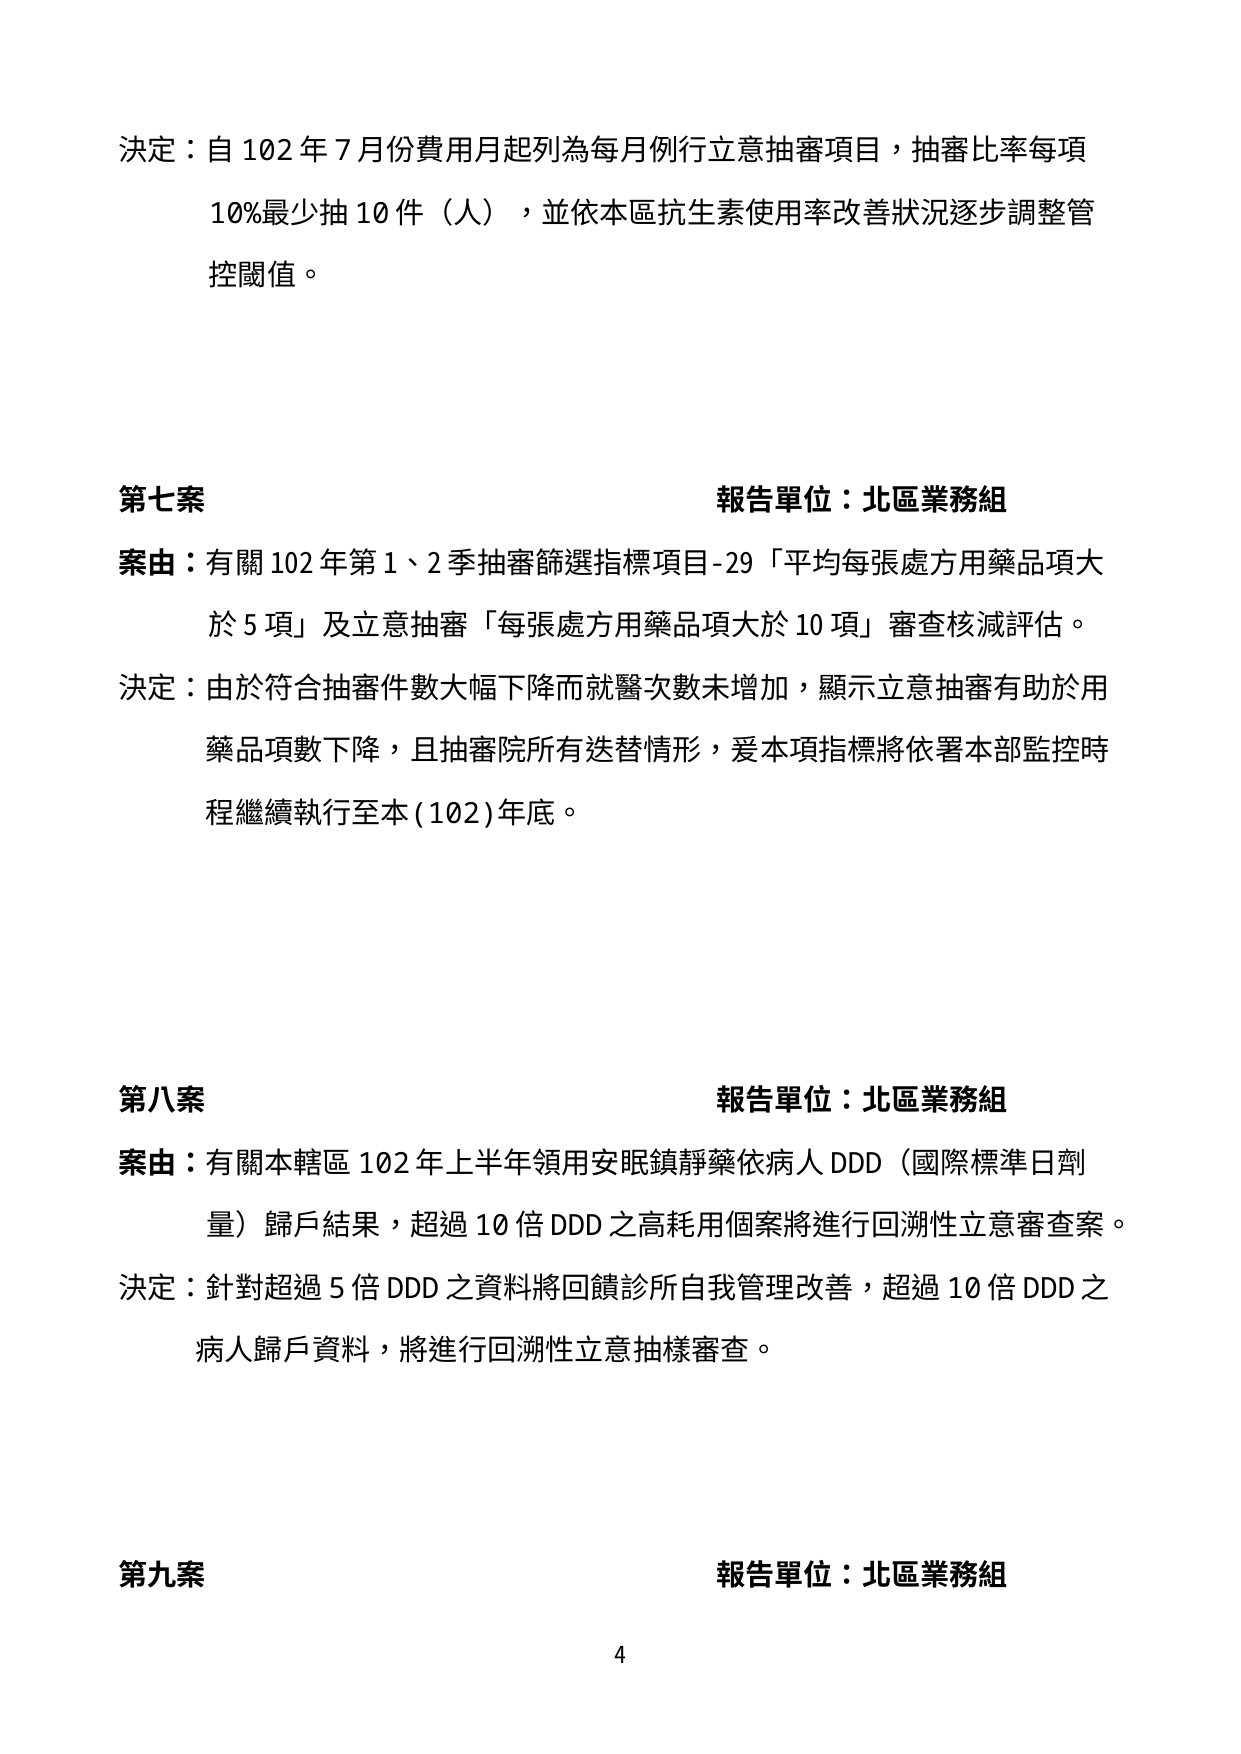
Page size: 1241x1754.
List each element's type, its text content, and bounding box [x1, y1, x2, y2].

text 案由：有關本轄區102年上半年領用安眠鎮靜藥依病人DDD（國際標準日劑量）歸戶結果，超過10倍DDD之高耗用個案將進行回溯性立意審查案。 [118, 1119, 1122, 1244]
text 第七案 報告單位：北區業務組 [118, 456, 1122, 519]
text 決定：由於符合抽審件數大幅下降而就醫次數未增加，顯示立意抽審有助於用藥品項數下降，且抽審院所有迭替情形，爰本項指標將依署本部監控時程繼續執行至本(102)年底。 [118, 644, 1122, 831]
text 第八案 報告單位：北區業務組 [118, 1056, 1122, 1119]
text 決定：自102年7月份費用月起列為每月例行立意抽審項目，抽審比率每項10%最少抽10件（人），並依本區抗生素使用率改善狀況逐步調整管控閾值。 [118, 106, 1122, 294]
text 第九案 報告單位：北區業務組 [118, 1531, 1122, 1594]
text 案由：有關102年第1、2季抽審篩選指標項目-29「平均每張處方用藥品項大於5項」及立意抽審「每張處方用藥品項大於10項」審查核減評估。 [118, 519, 1122, 644]
text 決定：針對超過5倍DDD之資料將回饋診所自我管理改善，超過10倍DDD之病人歸戶資料，將進行回溯性立意抽樣審查。 [118, 1244, 1122, 1369]
